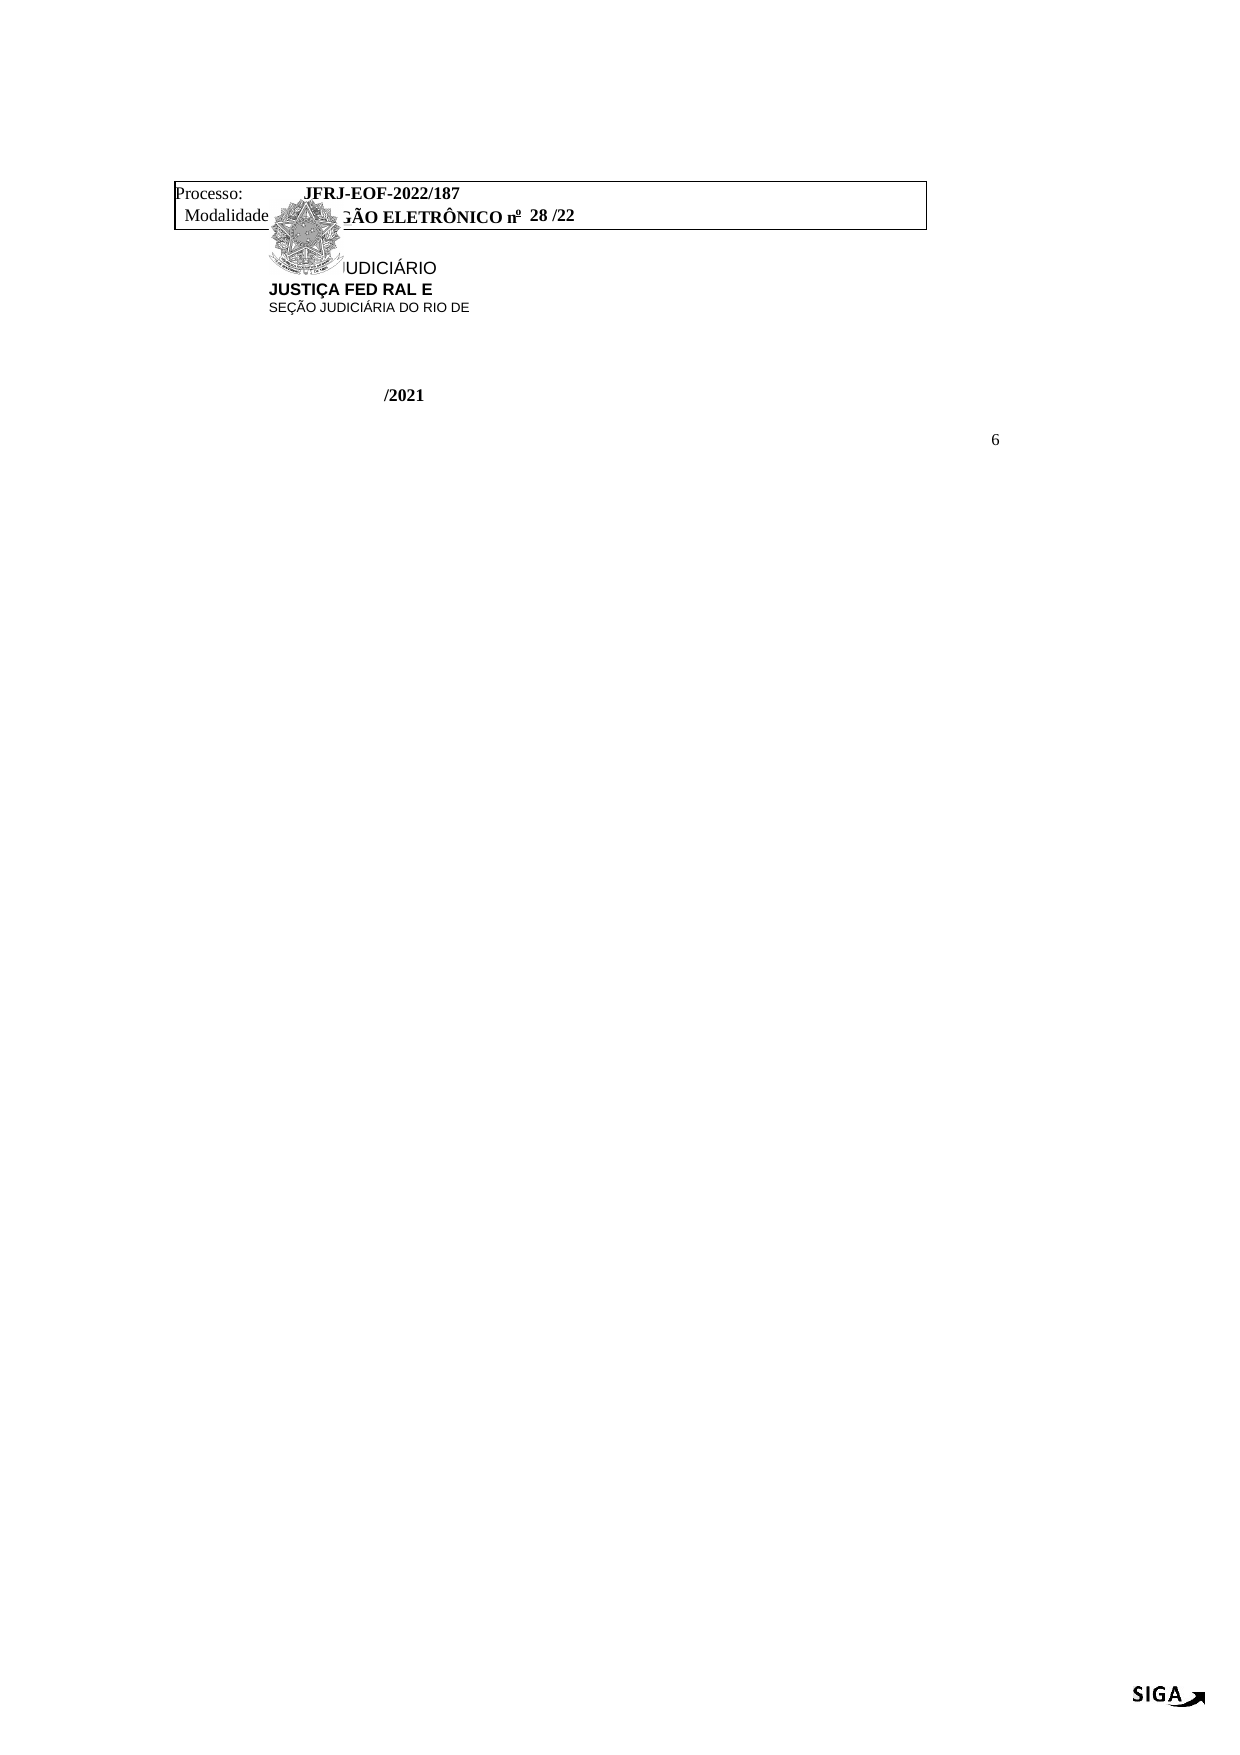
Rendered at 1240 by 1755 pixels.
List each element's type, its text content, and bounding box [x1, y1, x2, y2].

text 6 [991, 429, 1221, 448]
